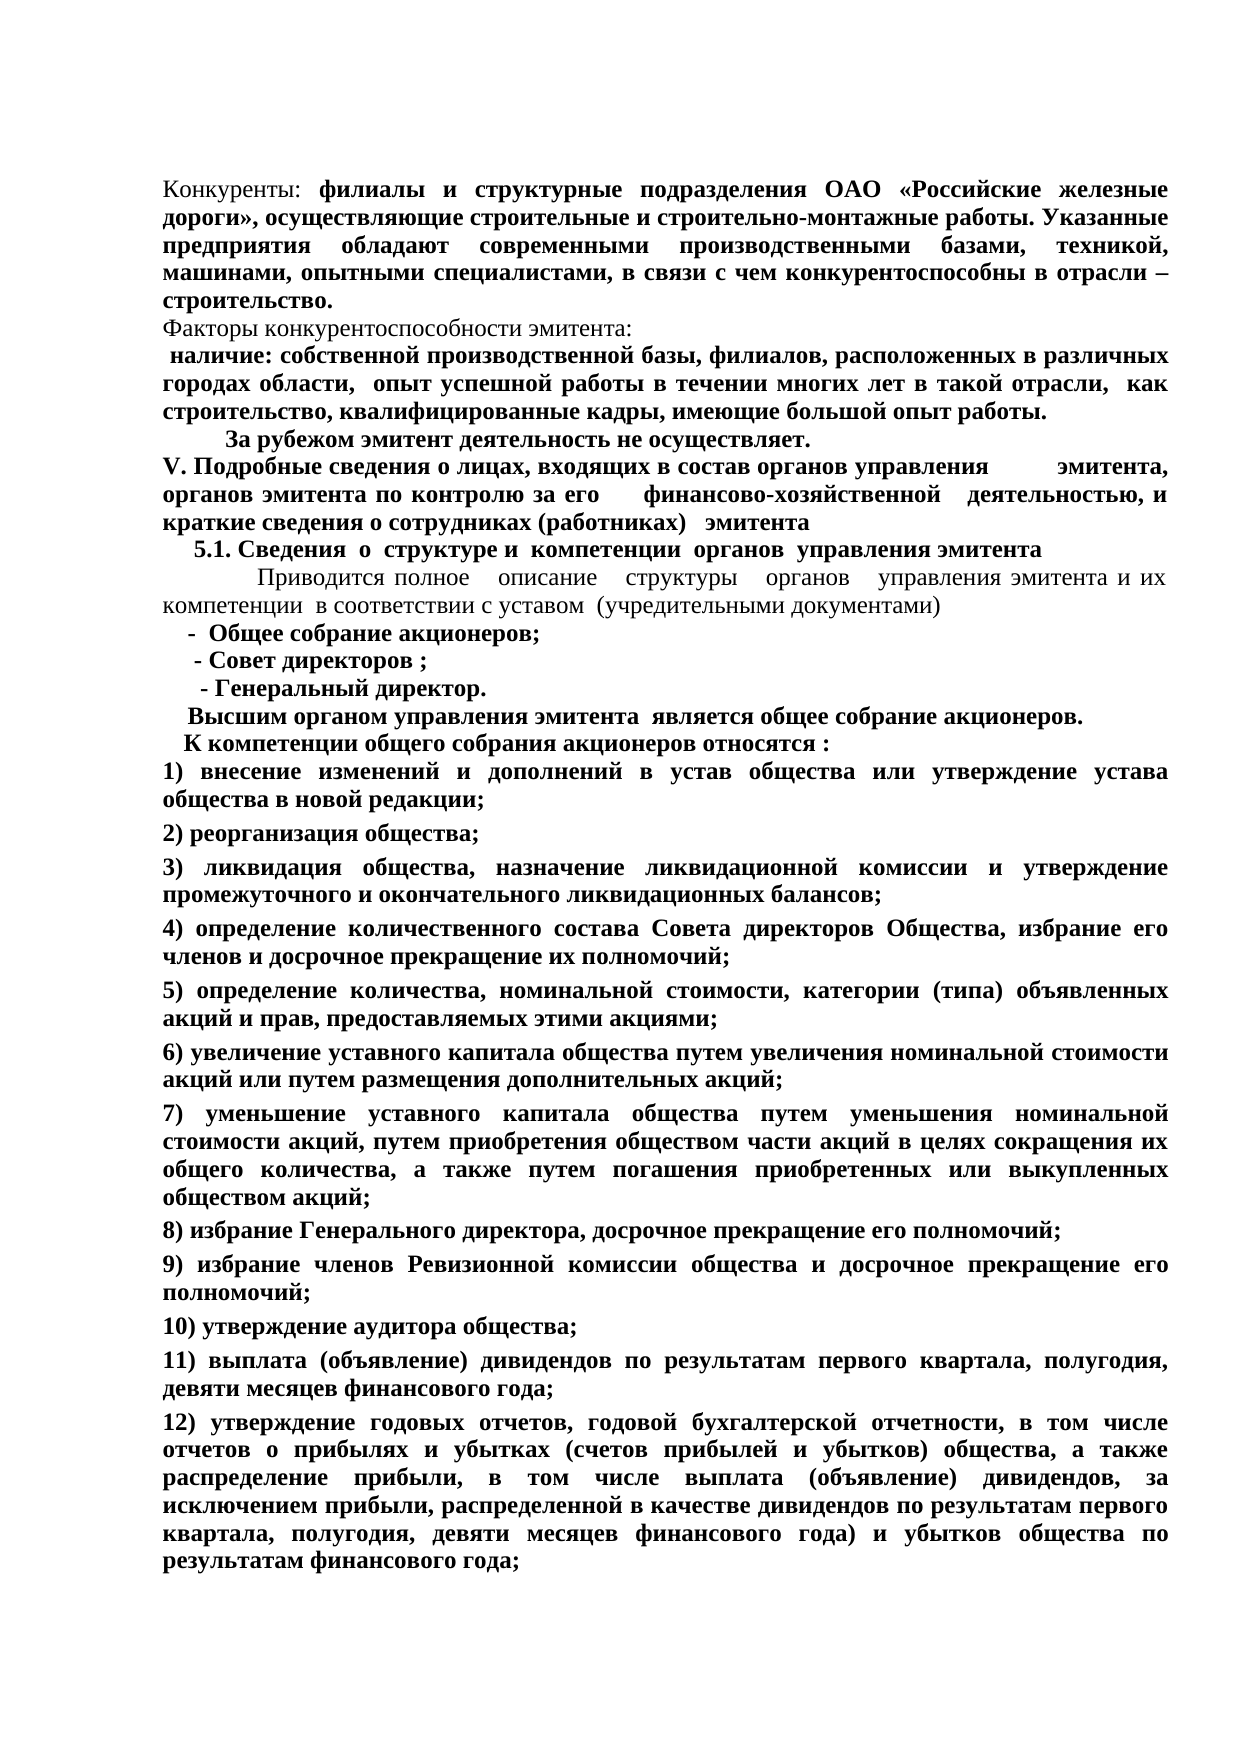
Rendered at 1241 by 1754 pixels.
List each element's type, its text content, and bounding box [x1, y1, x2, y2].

text 9) избрание членов Ревизионной комиссии общества и досрочное прекращение его полномочий; [162, 1251, 1169, 1306]
text 8) избрание Генерального директора, досрочное прекращение его полномочий; [162, 1217, 1169, 1244]
text 11) выплата (объявление) дивидендов по результатам первого квартала, полугодия, девяти месяцев финансового года; [162, 1346, 1169, 1402]
subtitle - Совет директоров ; [162, 646, 1169, 674]
text 10) утверждение аудитора общества; [162, 1312, 1169, 1340]
text Факторы конкурентоспособности эмитента: [162, 314, 1169, 342]
text 4) определение количественного состава Совета директоров Общества, избрание его членов и досрочное прекращение их полномочий; [162, 914, 1169, 970]
text V. Подробные сведения о лицах, входящих в состав органов управления эмитента, органов эмитента по контролю за его финансово-хозяйственной деятельностью, и краткие сведения о сотрудниках (работниках) эмитента [162, 452, 1169, 536]
text Конкуренты: филиалы и структурные подразделения ОАО «Российские железные дороги», осуществляющие строительные и строительно-монтажные работы. Указанные предприятия обладают современными производственными базами, техникой, машинами, опытными специалистами, в связи с чем конкурентоспособны в отрасли – строительство. [162, 175, 1169, 314]
text 12) утверждение годовых отчетов, годовой бухгалтерской отчетности, в том числе отчетов о прибылях и убытках (счетов прибылей и убытков) общества, а также распределение прибыли, в том числе выплата (объявление) дивидендов, за исключением прибыли, распределенной в качестве дивидендов по результатам первого квартала, полугодия, девяти месяцев финансового года) и убытков общества по результатам финансового года; [162, 1408, 1169, 1574]
text 1) внесение изменений и дополнений в устав общества или утверждение устава общества в новой редакции; [162, 757, 1169, 813]
text 5.1. Сведения о структуре и компетенции органов управления эмитента [162, 536, 1169, 563]
text За рубежом эмитент деятельность не осуществляет. [162, 425, 1169, 452]
text 2) реорганизация общества; [162, 819, 1169, 847]
subtitle Высшим органом управления эмитента является общее собрание акционеров. [162, 702, 1169, 729]
text Приводится полное описание структуры органов управления эмитента и их компетенции в соответствии с уставом (учредительными документами) [162, 563, 1169, 619]
text 7) уменьшение уставного капитала общества путем уменьшения номинальной стоимости акций, путем приобретения обществом части акций в целях сокращения их общего количества, а также путем погашения приобретенных или выкупленных обществом акций; [162, 1099, 1169, 1210]
text 6) увеличение уставного капитала общества путем увеличения номинальной стоимости акций или путем размещения дополнительных акций; [162, 1038, 1169, 1093]
text наличие: собственной производственной базы, филиалов, расположенных в различных городах области, опыт успешной работы в течении многих лет в такой отрасли, как строительство, квалифицированные кадры, имеющие большой опыт работы. [162, 342, 1169, 425]
text 3) ликвидация общества, назначение ликвидационной комиссии и утверждение промежуточного и окончательного ликвидационных балансов; [162, 853, 1169, 908]
text 5) определение количества, номинальной стоимости, категории (типа) объявленных акций и прав, предоставляемых этими акциями; [162, 976, 1169, 1032]
subtitle - Общее собрание акционеров; [162, 619, 1169, 646]
text К компетенции общего собрания акционеров относятся : [183, 729, 1169, 757]
subtitle - Генеральный директор. [162, 674, 1169, 702]
